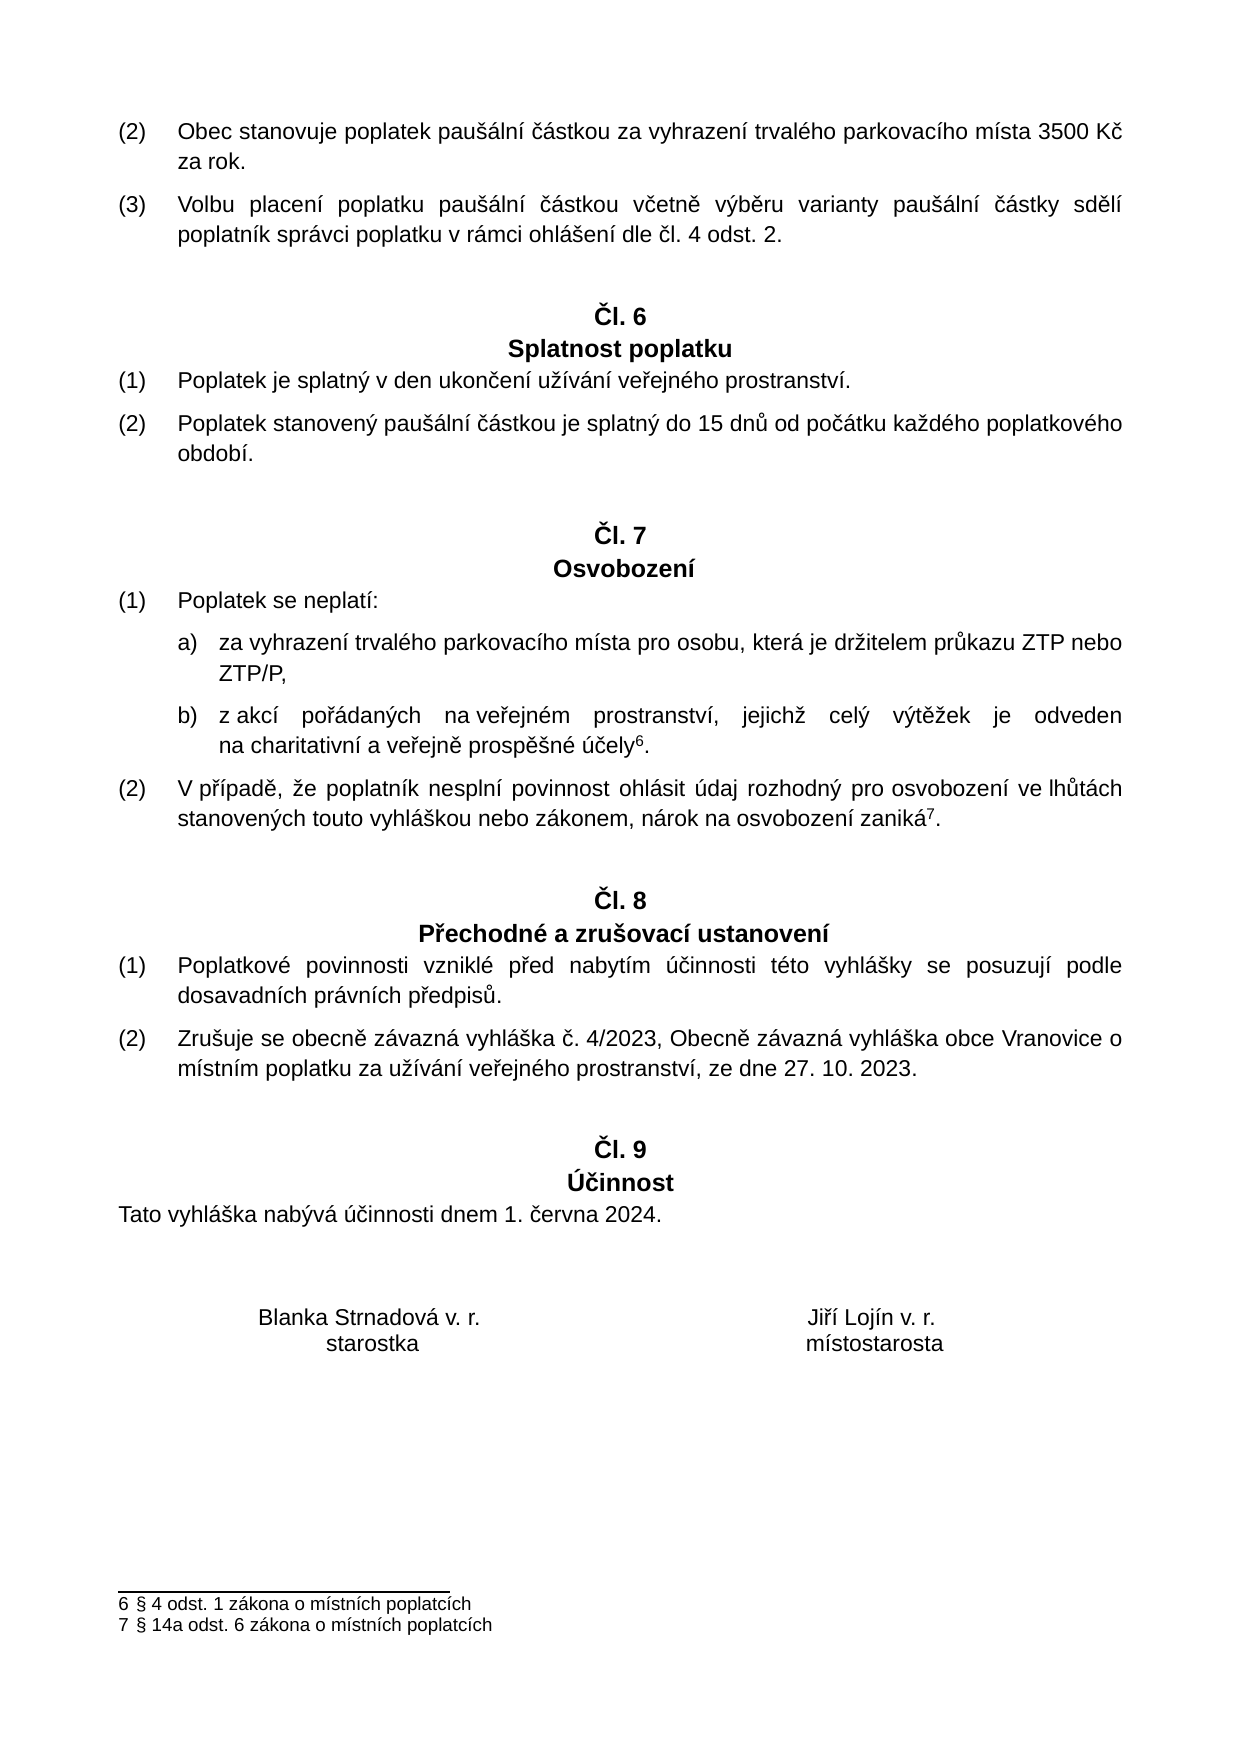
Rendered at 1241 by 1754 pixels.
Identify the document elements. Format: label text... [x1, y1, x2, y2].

subtitle Čl. 9 Účinnost [118, 1135, 1122, 1197]
subtitle Čl. 7 Osvobození [118, 521, 1122, 582]
list Volbu placení poplatku paušální částkou včetně výběru varianty paušální částky sdělí poplatník správci poplatku v rámci ohlášení dle čl. 4 odst. 2. [118, 191, 1122, 248]
table_cell [620, 1362, 1122, 1480]
subtitle Čl. 8 Přechodné a zrušovací ustanovení [118, 886, 1122, 947]
table_header Blanka Strnadová v. r. starostka [118, 1244, 620, 1362]
table_cell [118, 1362, 620, 1480]
list § 4 odst. 1 zákona o místních poplatcích [118, 1592, 1122, 1614]
list Poplatek stanovený paušální částkou je splatný do 15 dnů od počátku každého poplatkového období. [118, 410, 1122, 467]
text Tato vyhláška nabývá účinnosti dnem 1. června 2024. [118, 1201, 1122, 1227]
list § 14a odst. 6 zákona o místních poplatcích [118, 1614, 1122, 1635]
list za vyhrazení trvalého parkovacího místa pro osobu, která je držitelem průkazu ZTP nebo ZTP/P, [177, 629, 1122, 686]
list Zrušuje se obecně závazná vyhláška č. 4/2023, Obecně závazná vyhláška obce Vranovice o místním poplatku za užívání veřejného prostranství, ze dne 27. 10. 2023. [118, 1024, 1122, 1081]
list V případě, že poplatník nesplní povinnost ohlásit údaj rozhodný pro osvobození ve lhůtách stanovených touto vyhláškou nebo zákonem, nárok na osvobození zaniká. [118, 775, 1122, 832]
list Poplatkové povinnosti vzniklé před nabytím účinnosti této vyhlášky se posuzují podle dosavadních právních předpisů. [118, 952, 1122, 1008]
list Poplatek je splatný v den ukončení užívání veřejného prostranství. [118, 367, 1122, 394]
list Obec stanovuje poplatek paušální částkou za vyhrazení trvalého parkovacího místa 3500 Kč za rok. [118, 118, 1122, 175]
table_header Jiří Lojín v. r. místostarosta [620, 1244, 1122, 1362]
list z akcí pořádaných na veřejném prostranství, jejichž celý výtěžek je odveden na charitativní a veřejně prospěšné účely. [177, 702, 1122, 759]
subtitle Čl. 6 Splatnost poplatku [118, 301, 1122, 363]
list Poplatek se neplatí: [118, 587, 1122, 613]
